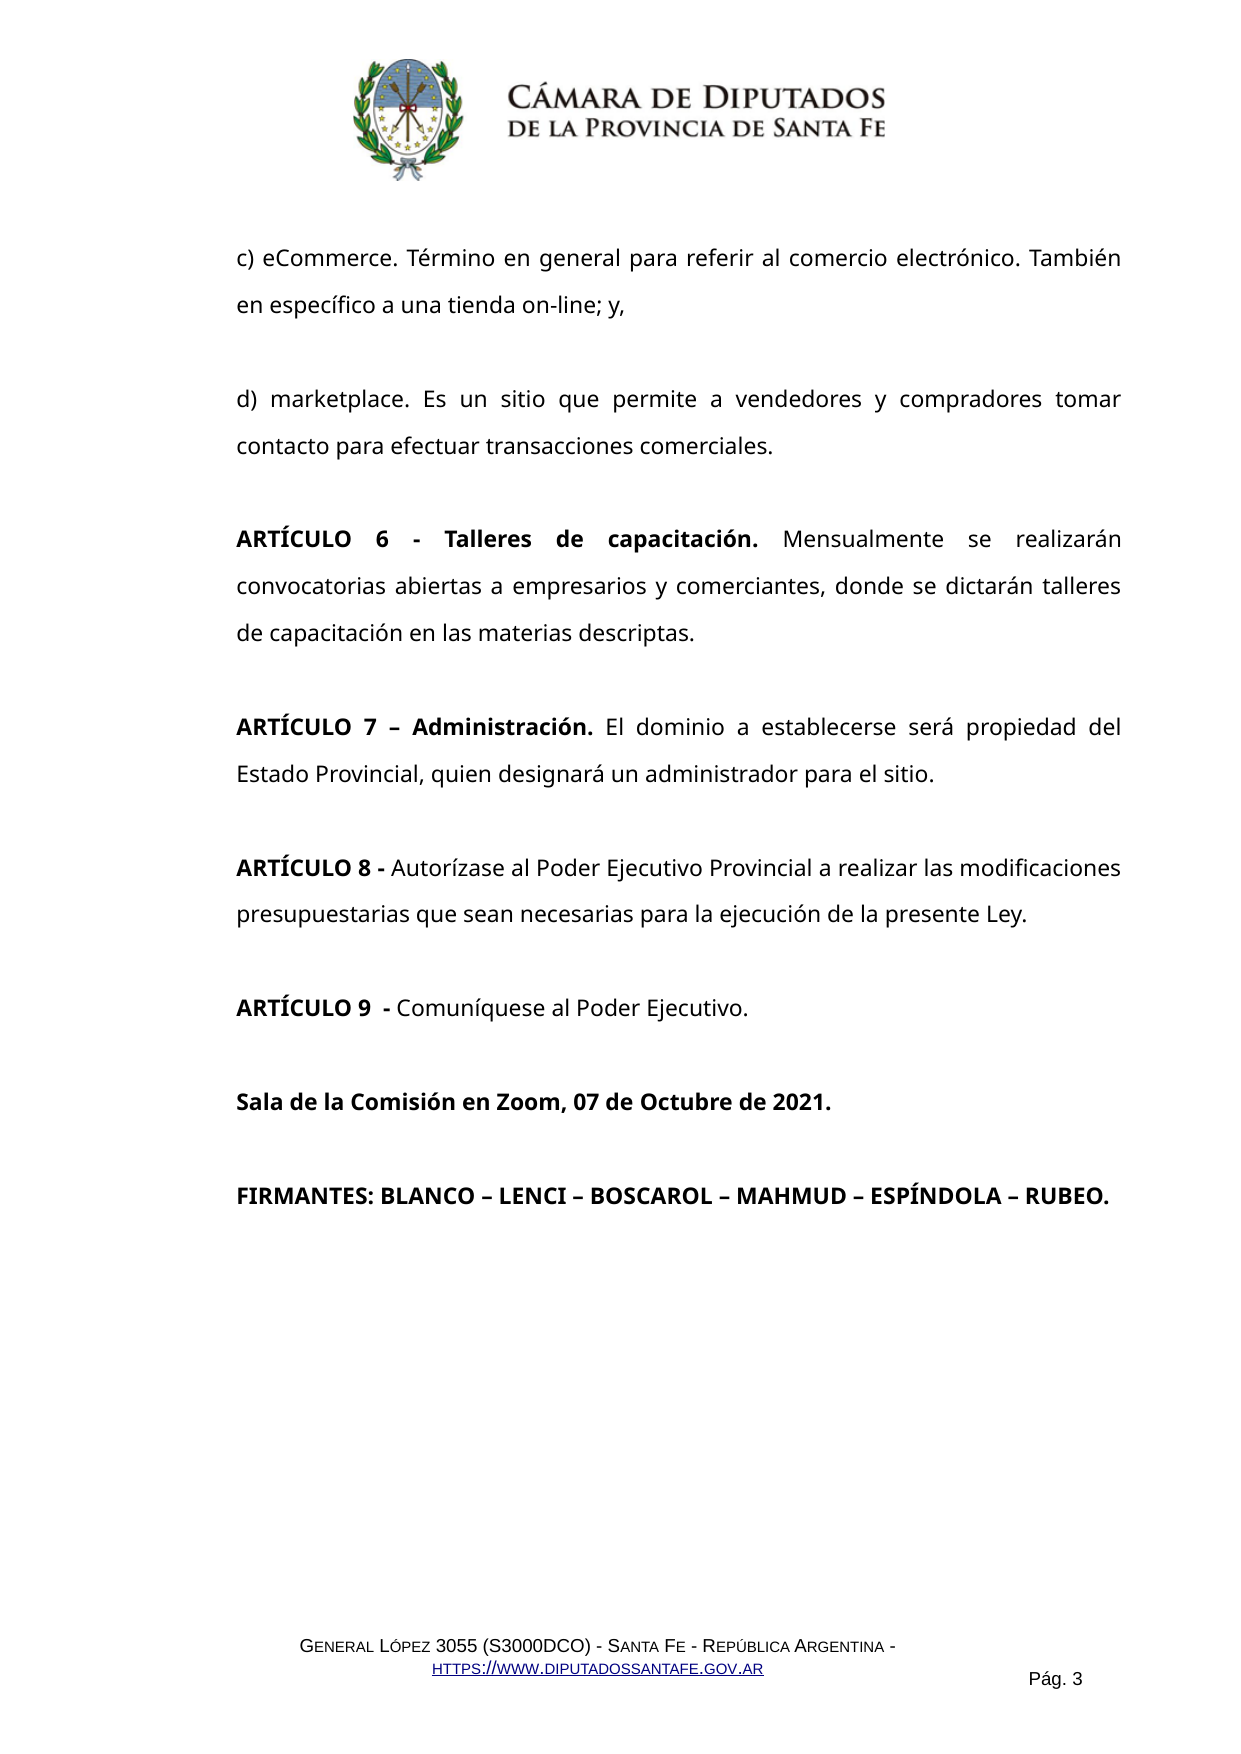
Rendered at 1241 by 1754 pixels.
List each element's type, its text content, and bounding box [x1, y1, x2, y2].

text c) eCommerce. Término en general para referir al comercio electrónico. También en específico a una tienda on-line; y, [236, 242, 1122, 320]
text FIRMANTES: BLANCO – LENCI – BOSCAROL – MAHMUD – ESPÍNDOLA – RUBEO. [236, 1180, 1122, 1211]
text ARTÍCULO 6 - Talleres de capacitación. Mensualmente se realizarán convocatorias abiertas a empresarios y comerciantes, donde se dictarán talleres de capacitación en las materias descriptas. [236, 523, 1122, 648]
text ARTÍCULO 7 – Administración. El dominio a establecerse será propiedad del Estado Provincial, quien designará un administrador para el sitio. [236, 711, 1122, 789]
text ARTÍCULO 9 - Comuníquese al Poder Ejecutivo. [236, 992, 1122, 1023]
text ARTÍCULO 8 - Autorízase al Poder Ejecutivo Provincial a realizar las modificaciones presupuestarias que sean necesarias para la ejecución de la presente Ley. [236, 852, 1122, 930]
text Sala de la Comisión en Zoom, 07 de Octubre de 2021. [236, 1086, 1122, 1117]
text d) marketplace. Es un sitio que permite a vendedores y compradores tomar contacto para efectuar transacciones comerciales. [236, 383, 1122, 461]
